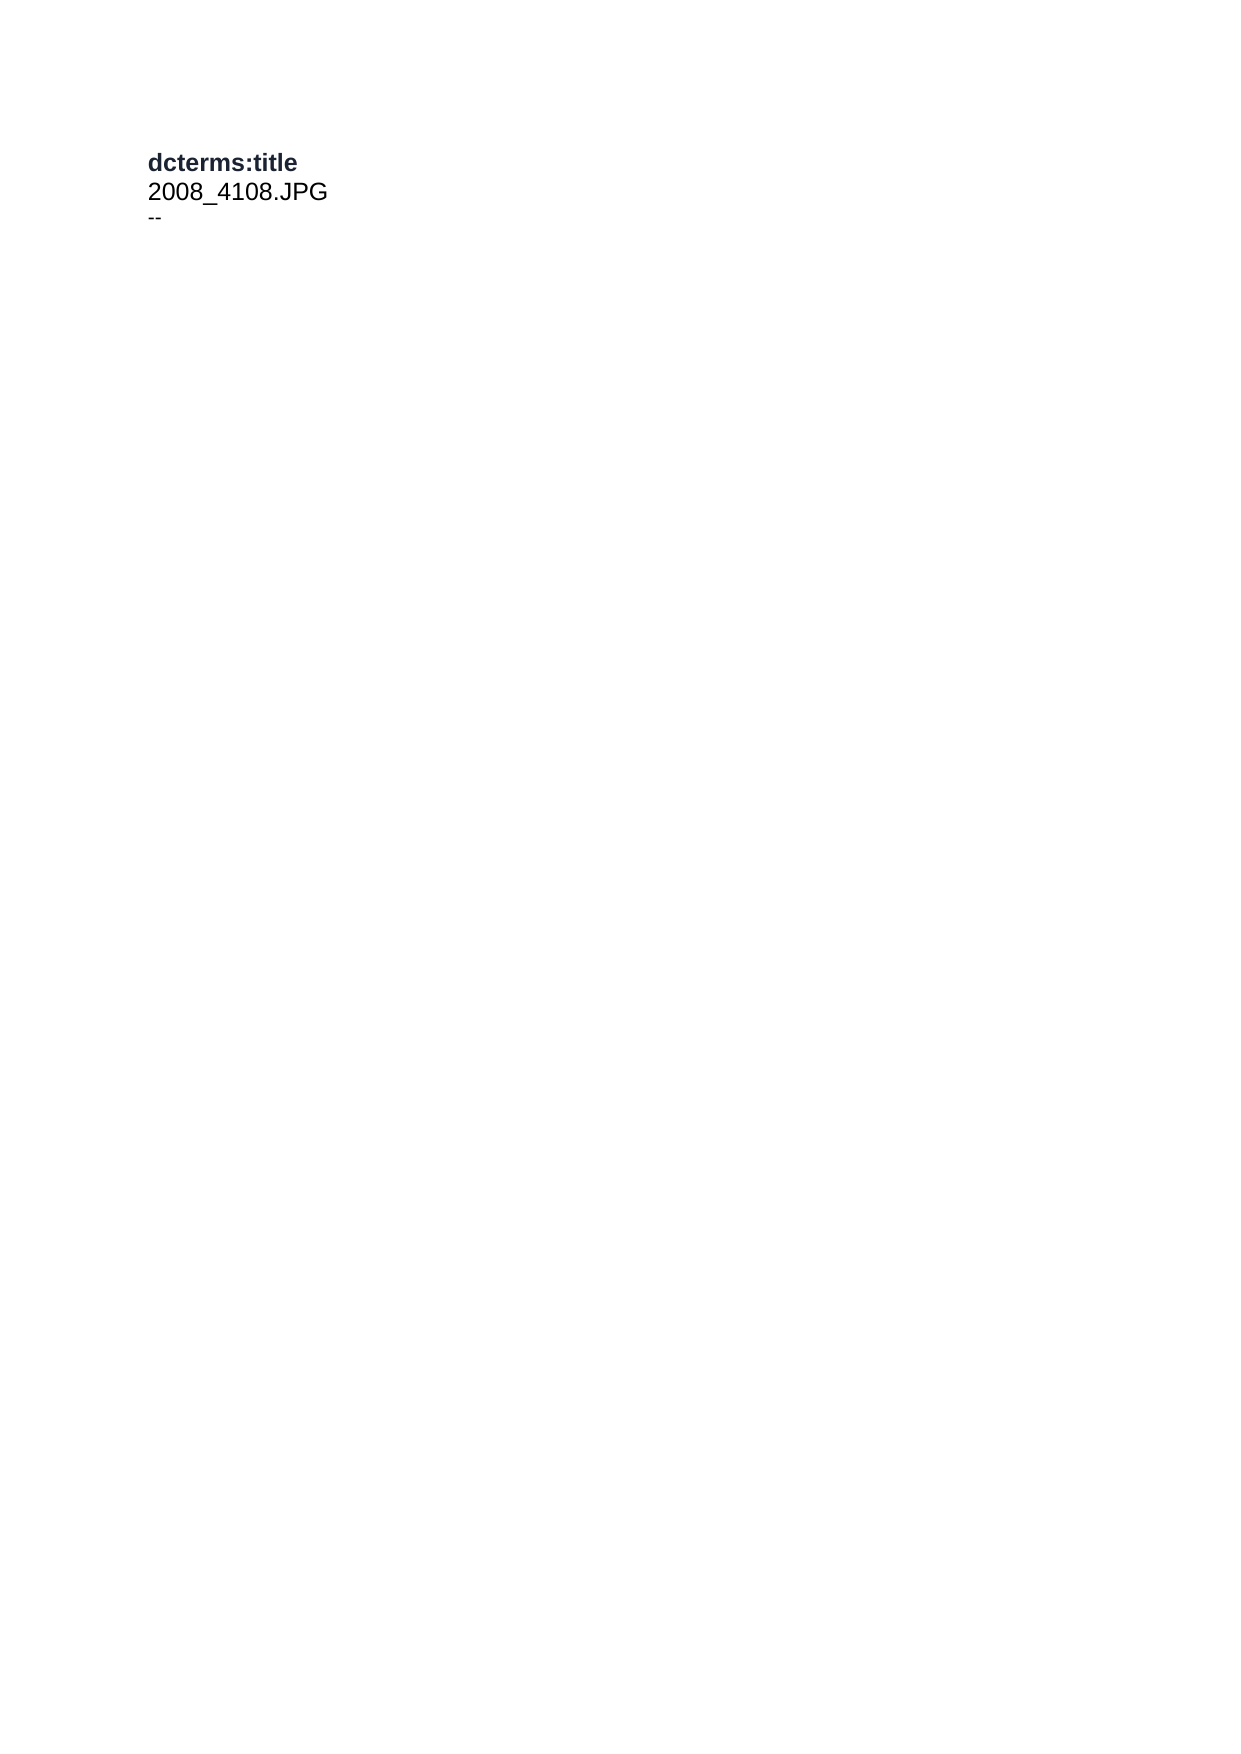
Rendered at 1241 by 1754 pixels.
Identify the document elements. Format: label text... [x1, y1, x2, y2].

text 2008_4108.JPG [148, 176, 1092, 205]
text -- [148, 205, 1092, 229]
text dcterms:title [148, 148, 1092, 176]
